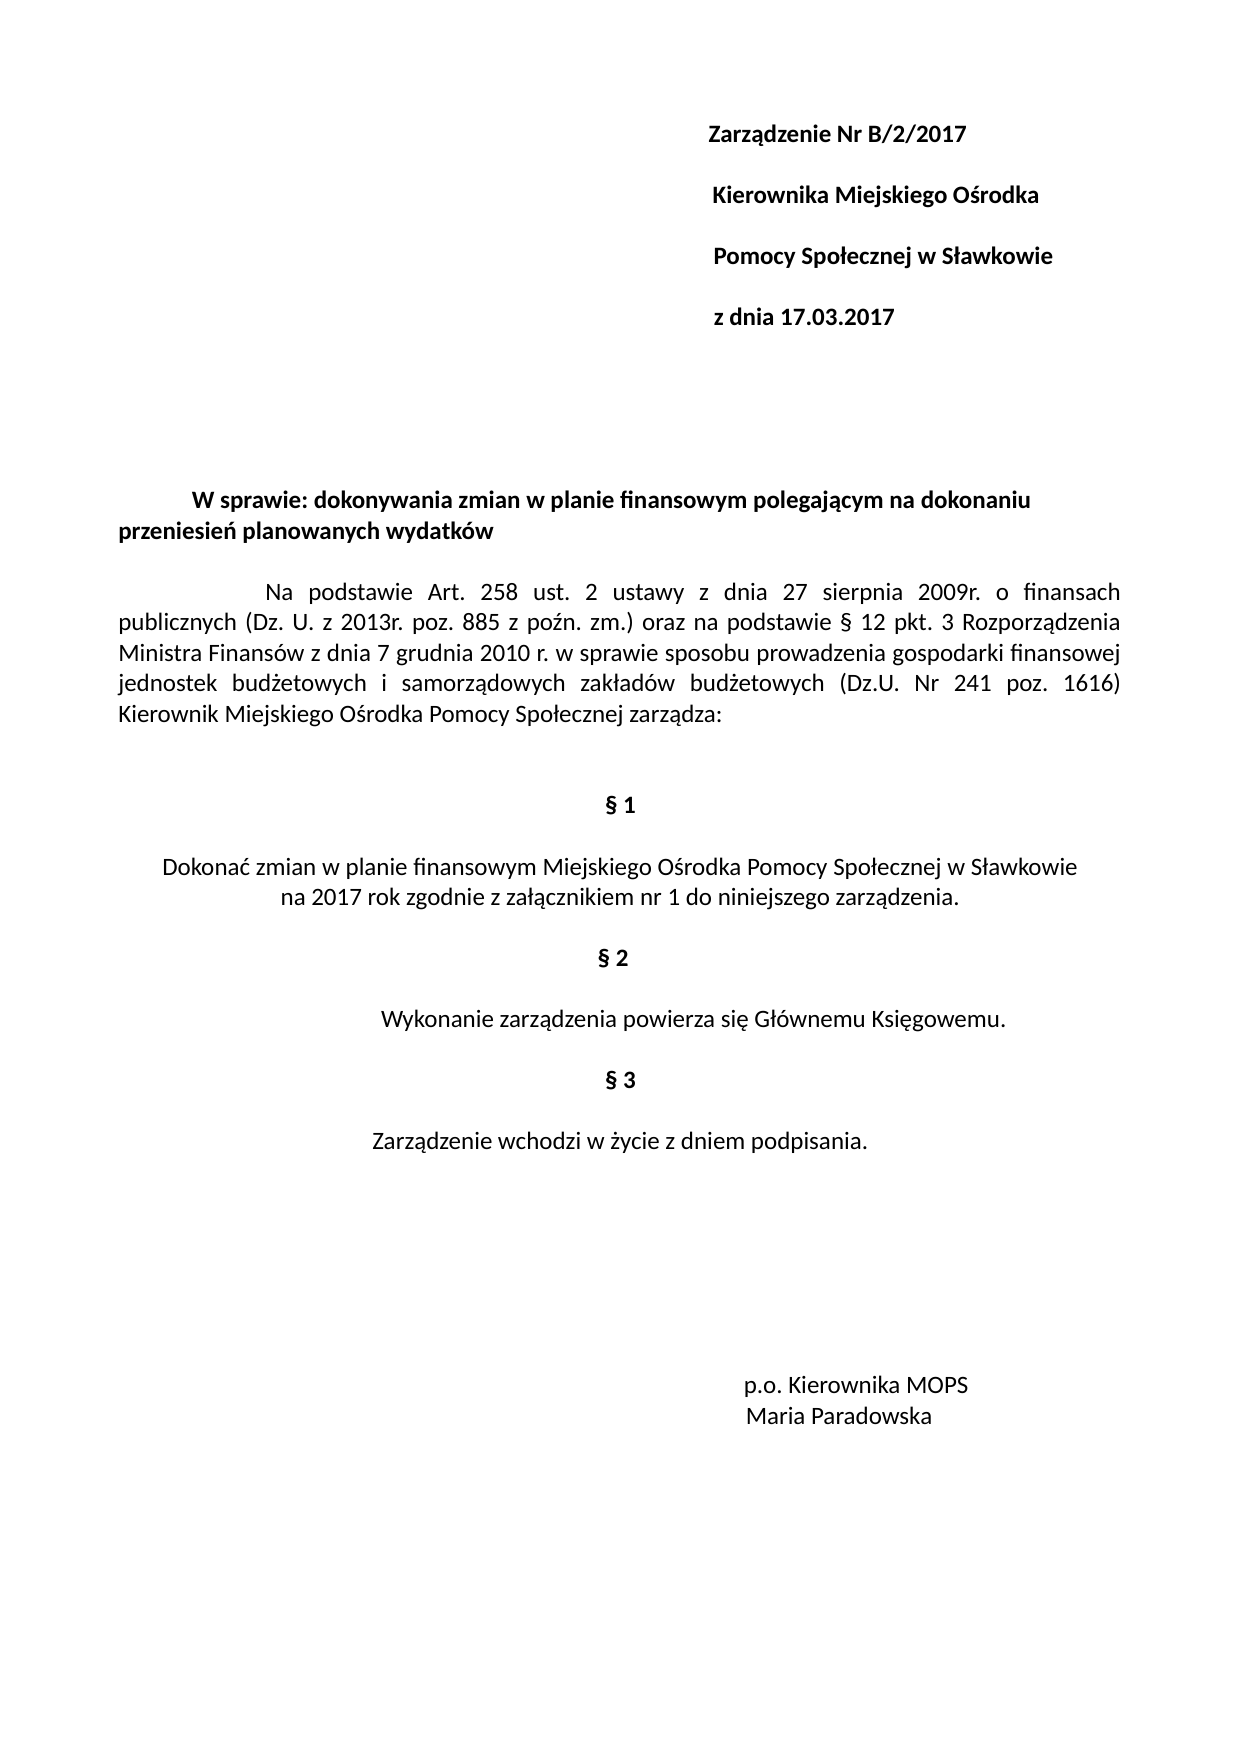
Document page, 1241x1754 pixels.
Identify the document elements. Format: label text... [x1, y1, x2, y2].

text Zarządzenie wchodzi w życie z dniem podpisania. [118, 1125, 1122, 1156]
text Dokonać zmian w planie finansowym Miejskiego Ośrodka Pomocy Społecznej w Sławkowie na 2017 rok zgodnie z załącznikiem nr 1 do niniejszego zarządzenia. [118, 851, 1122, 912]
text W sprawie: dokonywania zmian w planie finansowym polegającym na dokonaniu przeniesień planowanych wydatków [118, 484, 1122, 545]
text Zarządzenie Nr B/2/2017 [561, 118, 1122, 149]
text Kierownika Miejskiego Ośrodka [192, 179, 1122, 210]
text § 3 [118, 1064, 1122, 1095]
text z dnia 17.03.2017 [192, 301, 1122, 332]
text Na podstawie Art. 258 ust. 2 ustawy z dnia 27 sierpnia 2009r. o finansach publicznych (Dz. U. z 2013r. poz. 885 z poźn. zm.) oraz na podstawie § 12 pkt. 3 Rozporządzenia Ministra Finansów z dnia 7 grudnia 2010 r. w sprawie sposobu prowadzenia gospodarki finansowej jednostek budżetowych i samorządowych zakładów budżetowych (Dz.U. Nr 241 poz. 1616) Kierownik Miejskiego Ośrodka Pomocy Społecznej zarządza: [118, 576, 1122, 728]
text p.o. Kierownika MOPS [487, 1369, 1122, 1400]
text Maria Paradowska [487, 1400, 1122, 1431]
text § 1 [118, 789, 1122, 820]
text § 2 [118, 942, 1122, 973]
text Wykonanie zarządzenia powierza się Głównemu Księgowemu. [118, 1003, 1122, 1034]
text Pomocy Społecznej w Sławkowie [192, 240, 1122, 271]
